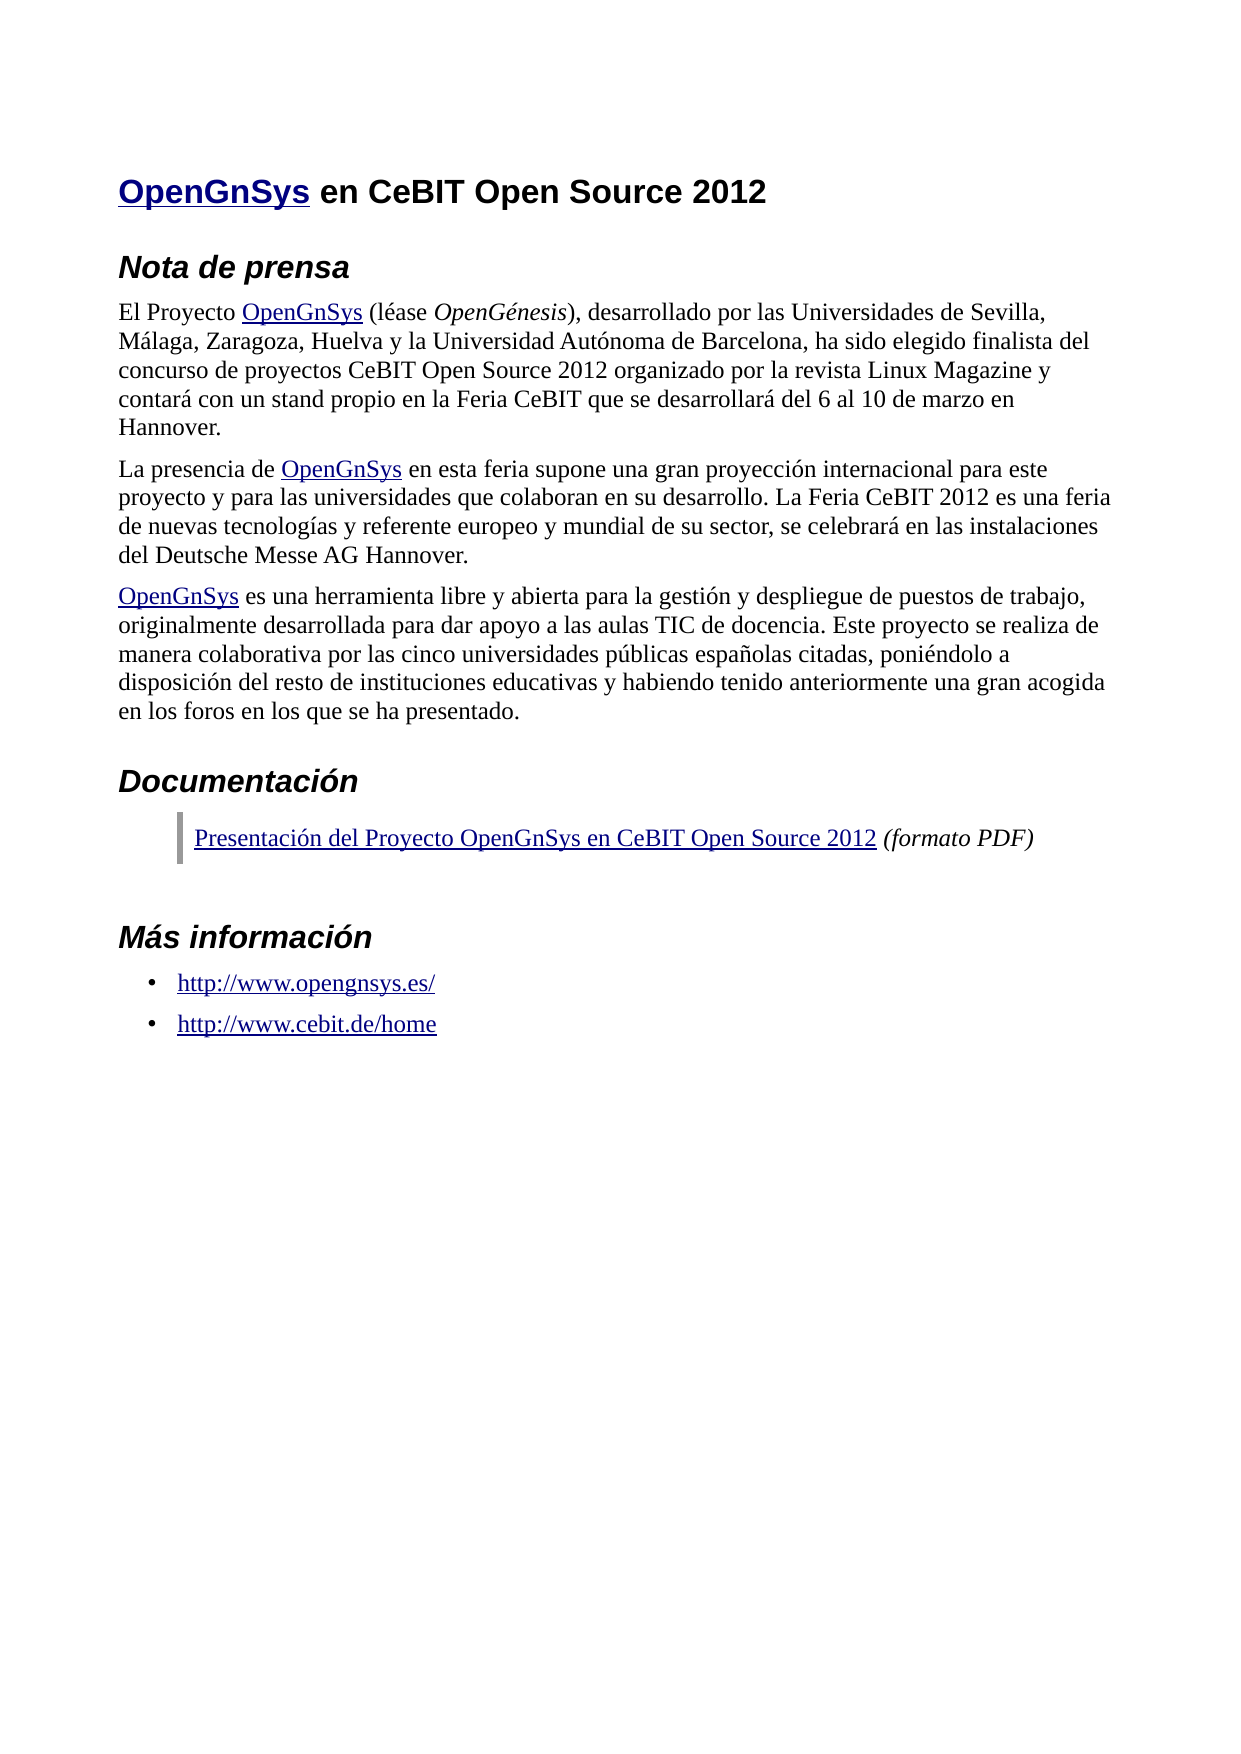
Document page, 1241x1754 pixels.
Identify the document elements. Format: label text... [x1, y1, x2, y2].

text OpenGnSys es una herramienta libre y abierta para la gestión y despliegue de puestos de trabajo, originalmente desarrollada para dar apoyo a las aulas TIC de docencia. Este proyecto se realiza de manera colaborativa por las cinco universidades públicas españolas citadas, poniéndolo a disposición del resto de instituciones educativas y habiendo tenido anteriormente una gran acogida en los foros en los que se ha presentado. [118, 581, 1122, 725]
subtitle Documentación [118, 762, 1122, 799]
text Presentación del Proyecto OpenGnSys en CeBIT Open Source 2012 (formato PDF) [183, 812, 1063, 864]
subtitle Más información [118, 918, 1122, 955]
list ​http://www.cebit.de/home [148, 1009, 1122, 1038]
text El Proyecto OpenGnSys (léase OpenGénesis), desarrollado por las Universidades de Sevilla, Málaga, Zaragoza, Huelva y la Universidad Autónoma de Barcelona, ha sido elegido finalista del concurso de proyectos CeBIT Open Source 2012 organizado por la revista Linux Magazine y contará con un stand propio en la Feria CeBIT que se desarrollará del 6 al 10 de marzo en Hannover. [118, 297, 1122, 441]
subtitle OpenGnSys en CeBIT Open Source 2012 [118, 172, 1122, 211]
text La presencia de OpenGnSys en esta feria supone una gran proyección internacional para este proyecto y para las universidades que colaboran en su desarrollo. La Feria CeBIT 2012 es una feria de nuevas tecnologías y referente europeo y mundial de su sector, se celebrará en las instalaciones del Deutsche Messe AG Hannover. [118, 454, 1122, 569]
list ​http://www.opengnsys.es/ [148, 968, 1122, 997]
subtitle Nota de prensa [118, 248, 1122, 285]
